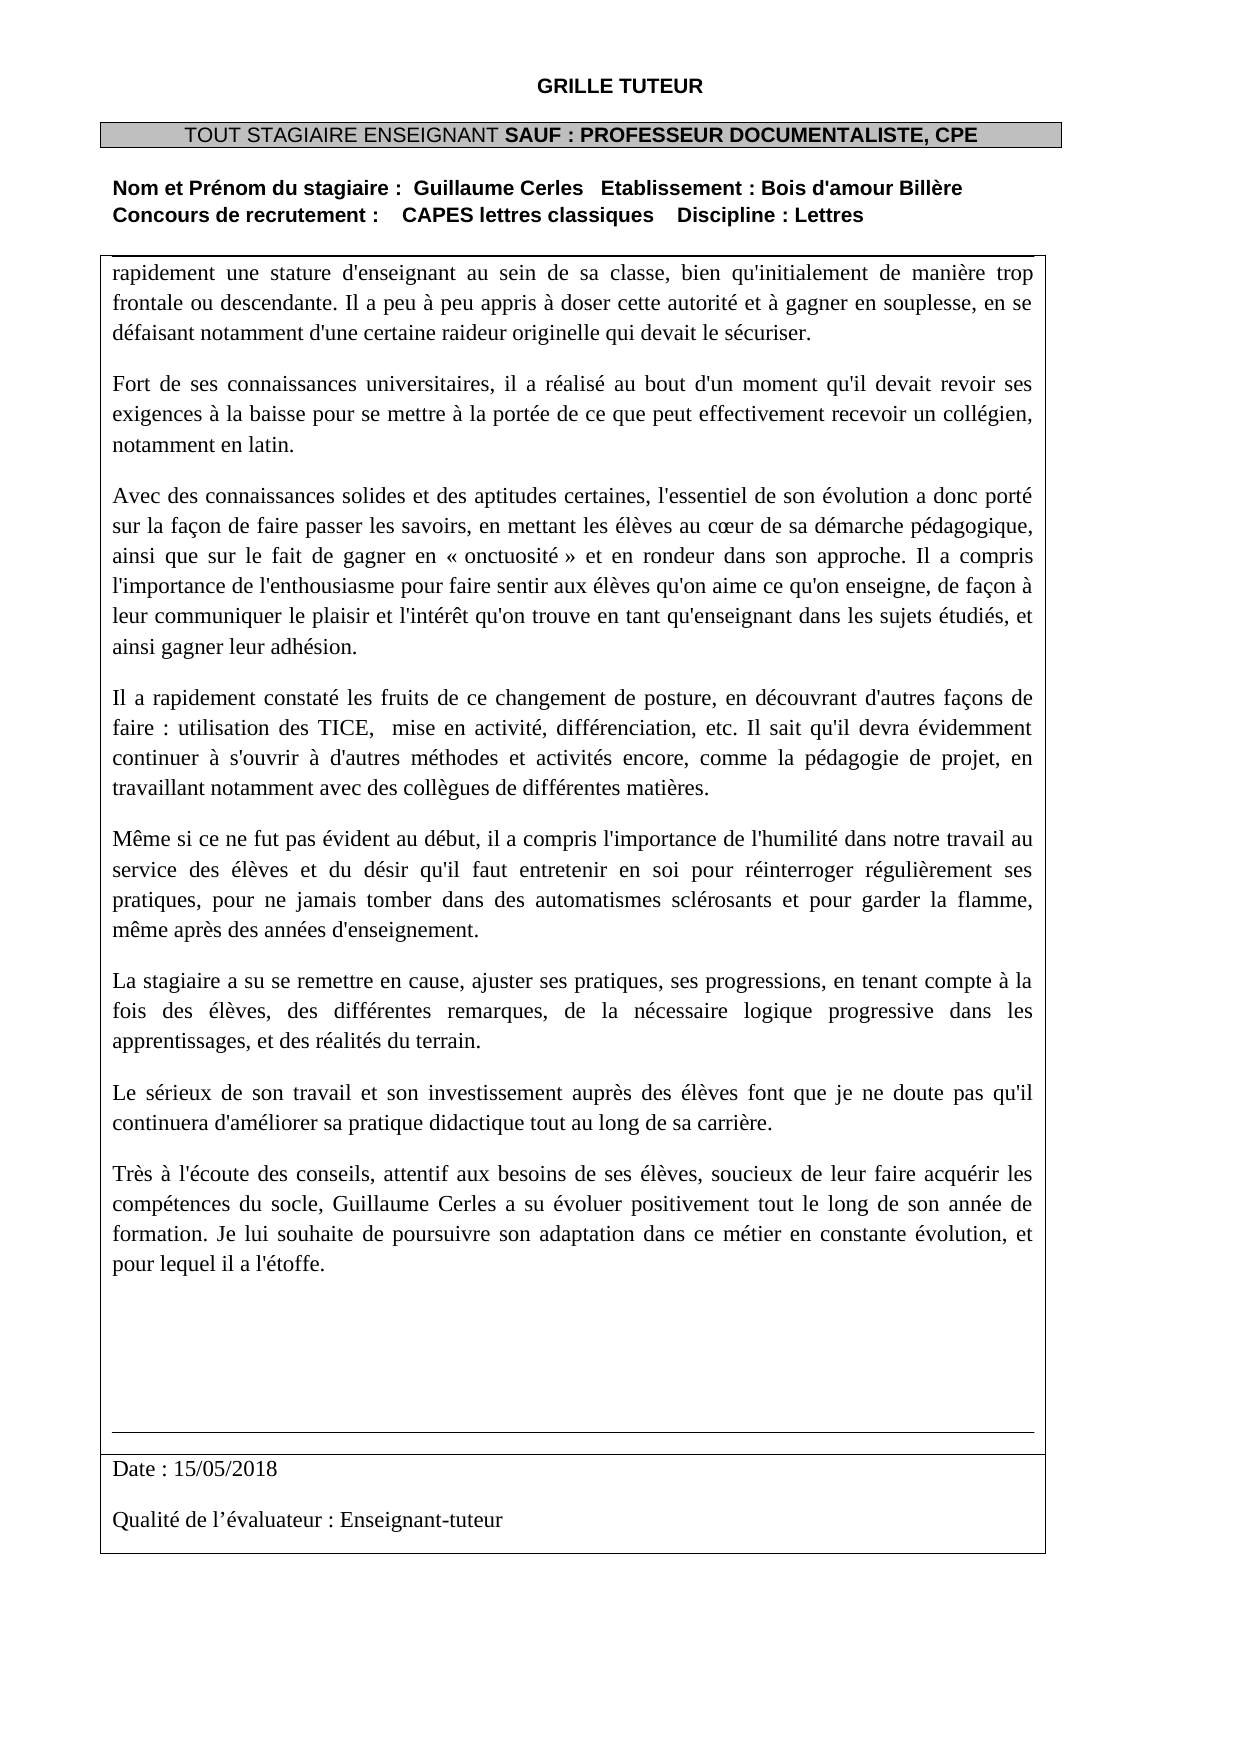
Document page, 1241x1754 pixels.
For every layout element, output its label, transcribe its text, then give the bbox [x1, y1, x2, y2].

table_cell Date : 15/05/2018 Qualité de l’évaluateur : Enseignant-tuteur [101, 1455, 1045, 1553]
table_header rapidement une stature d'enseignant au sein de sa classe, bien qu'initialement de manière trop frontale ou descendante. Il a peu à peu appris à doser cette autorité et à gagner en souplesse, en se défaisant notamment d'une certaine raideur originelle qui devait le sécuriser. Fort de ses connaissances universitaires, il a réalisé au bout d'un moment qu'il devait revoir ses exigences à la baisse pour se mettre à la portée de ce que peut effectivement recevoir un collégien, notamment en latin. Avec des connaissances solides et des aptitudes certaines, l'essentiel de son évolution a donc porté sur la façon de faire passer les savoirs, en mettant les élèves au cœur de sa démarche pédagogique, ainsi que sur le fait de gagner en « onctuosité » et en rondeur dans son approche. Il a compris l'importance de l'enthousiasme pour faire sentir aux élèves qu'on aime ce qu'on enseigne, de façon à leur communiquer le plaisir et l'intérêt qu'on trouve en tant qu'enseignant dans les sujets étudiés, et ainsi gagner leur adhésion. Il a rapidement constaté les fruits de ce changement de posture, en découvrant d'autres façons de faire : utilisation des TICE, mise en activité, différenciation, etc. Il sait qu'il devra évidemment continuer à s'ouvrir à d'autres méthodes et activités encore, comme la pédagogie de projet, en travaillant notamment avec des collègues de différentes matières. Même si ce ne fut pas évident au début, il a compris l'importance de l'humilité dans notre travail au service des élèves et du désir qu'il faut entretenir en soi pour réinterroger régulièrement ses pratiques, pour ne jamais tomber dans des automatismes sclérosants et pour garder la flamme, même après des années d'enseignement. La stagiaire a su se remettre en cause, ajuster ses pratiques, ses progressions, en tenant compte à la fois des élèves, des différentes remarques, de la nécessaire logique progressive dans les apprentissages, et des réalités du terrain. Le sérieux de son travail et son investissement auprès des élèves font que je ne doute pas qu'il continuera d'améliorer sa pratique didactique tout au long de sa carrière. Très à l'écoute des conseils, attentif aux besoins de ses élèves, soucieux de leur faire acquérir les compétences du socle, Guillaume Cerles a su évoluer positivement tout le long de son année de formation. Je lui souhaite de poursuivre son adaptation dans ce métier en constante évolution, et pour lequel il a l'étoffe. [101, 256, 1045, 1454]
